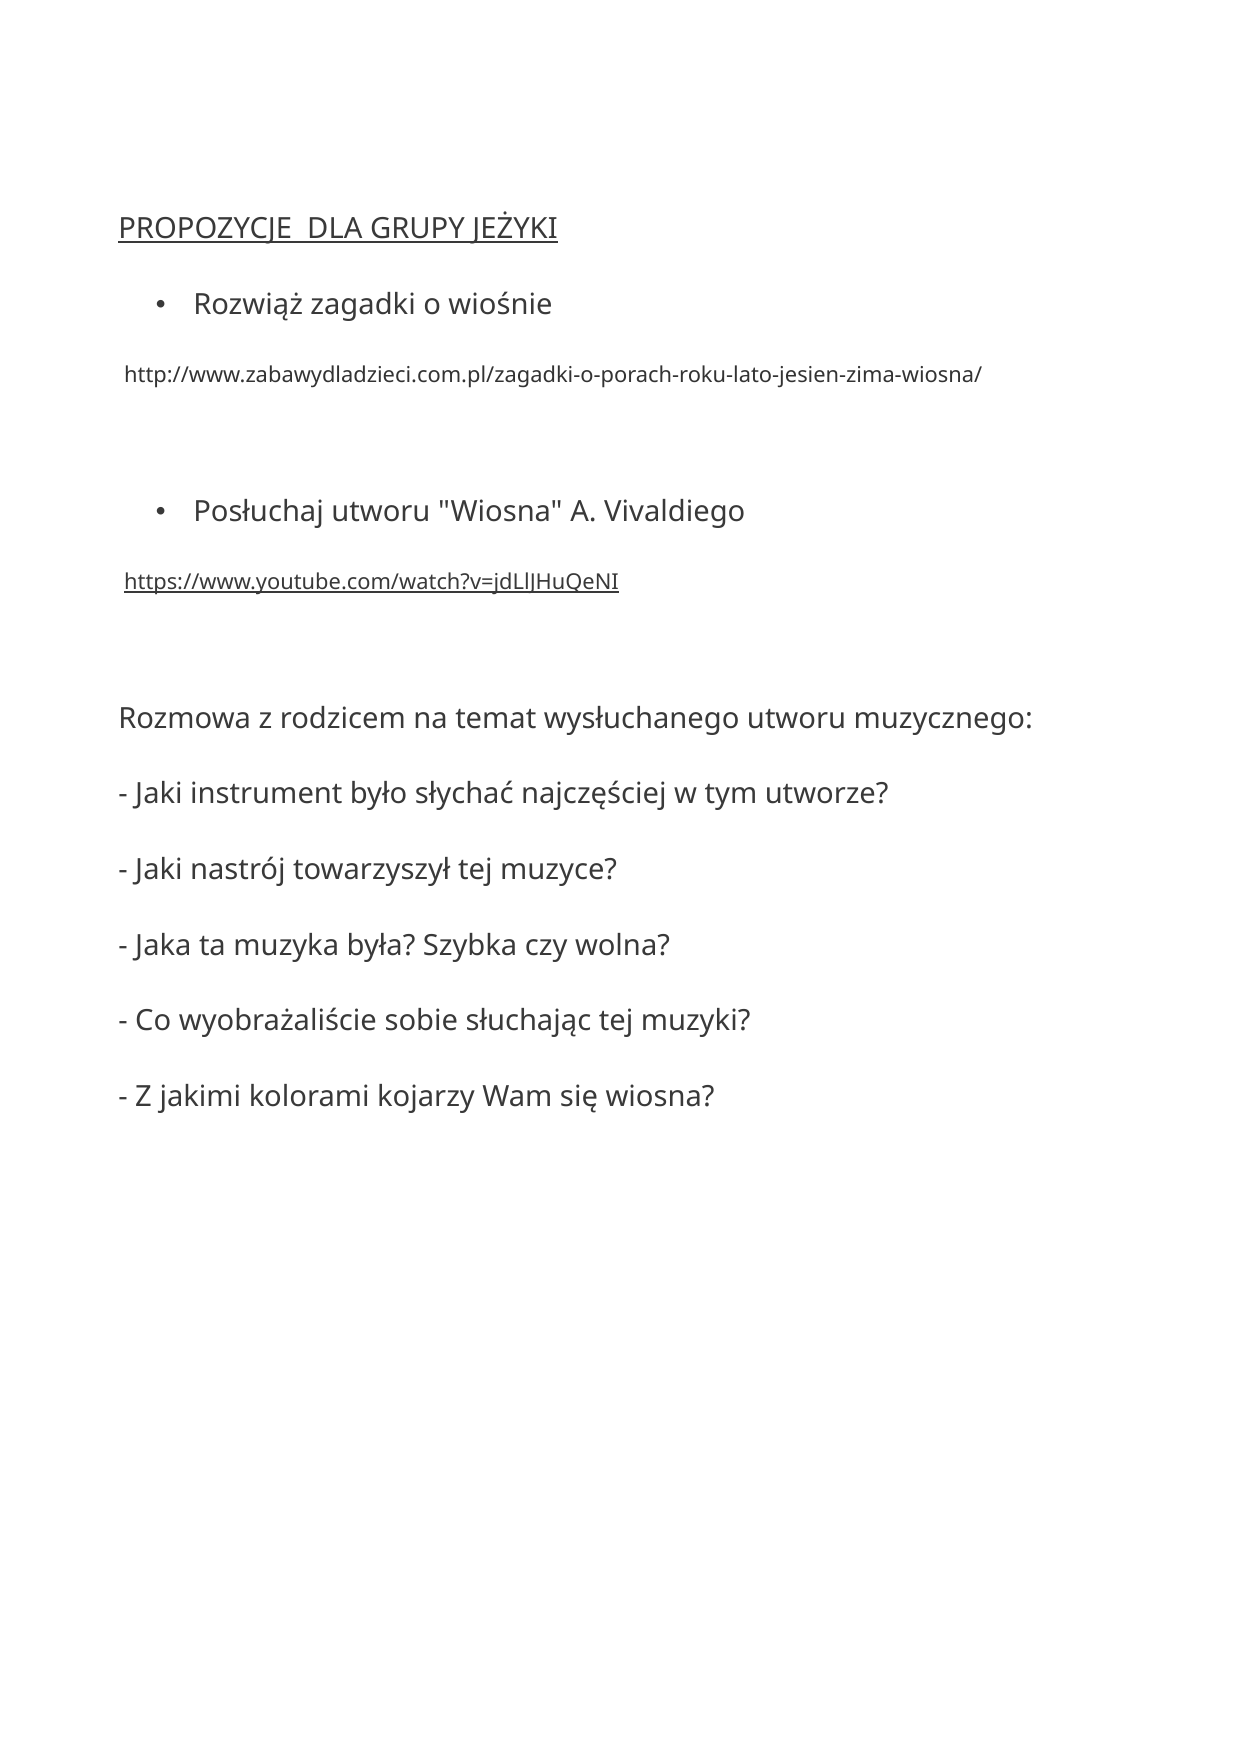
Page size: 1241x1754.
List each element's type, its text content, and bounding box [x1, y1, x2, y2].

text - Jaki nastrój towarzyszył tej muzyce? [118, 848, 1122, 888]
text http://www.zabawydladzieci.com.pl/zagadki-o-porach-roku-lato-jesien-zima-wiosna/ [118, 358, 1122, 388]
list Posłuchaj utworu "Wiosna" A. Vivaldiego [156, 490, 1122, 530]
text - Co wyobrażaliście sobie słuchając tej muzyki? [118, 999, 1122, 1039]
text Rozmowa z rodzicem na temat wysłuchanego utworu muzycznego: [118, 697, 1122, 737]
text PROPOZYCJE DLA GRUPY JEŻYKI [118, 207, 1122, 247]
list Rozwiąż zagadki o wiośnie [156, 283, 1122, 323]
text https://www.youtube.com/watch?v=jdLlJHuQeNI [118, 566, 1122, 595]
text - Z jakimi kolorami kojarzy Wam się wiosna? [118, 1075, 1122, 1115]
text - Jaka ta muzyka była? Szybka czy wolna? [118, 924, 1122, 964]
text - Jaki instrument było słychać najczęściej w tym utworze? [118, 773, 1122, 812]
